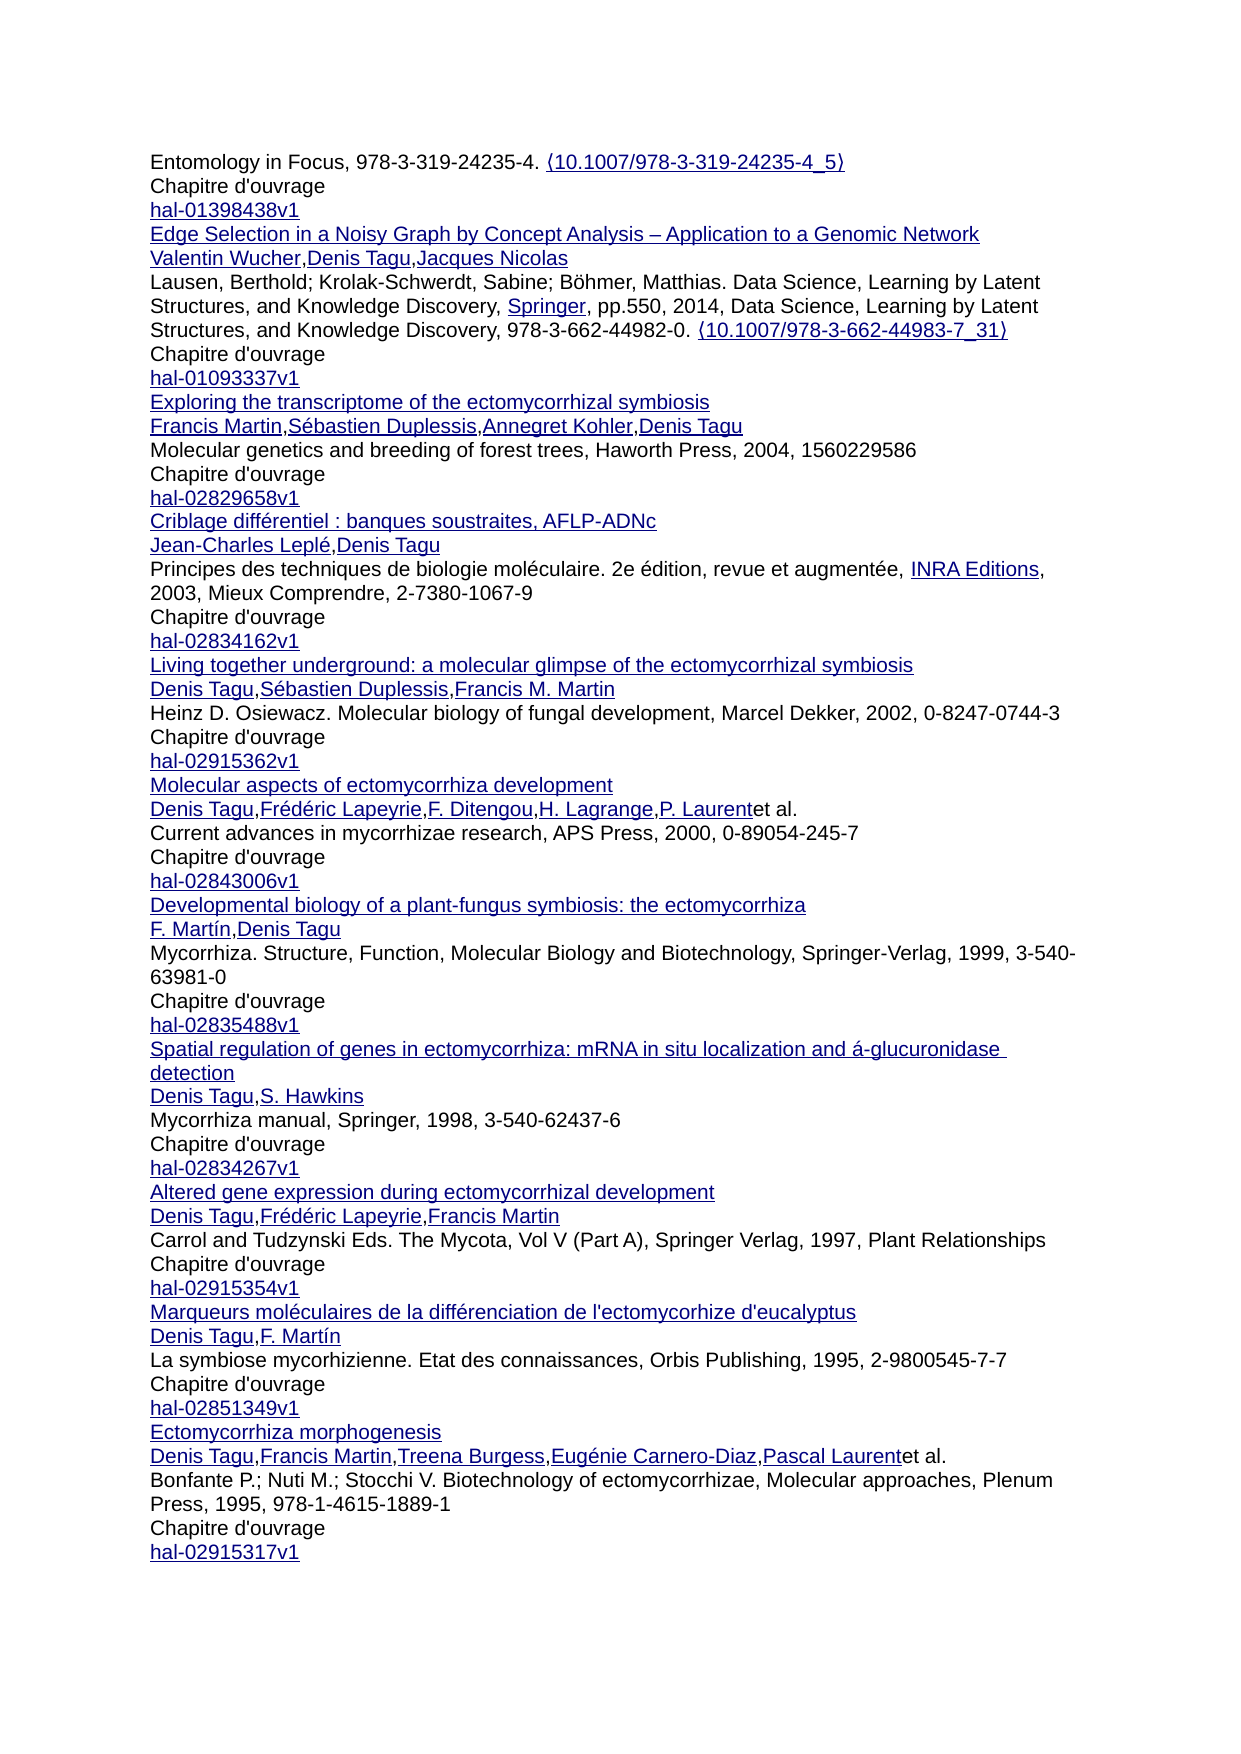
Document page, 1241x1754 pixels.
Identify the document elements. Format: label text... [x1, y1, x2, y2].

table_cell Altered gene expression during ectomycorrhizal development Denis Tagu,Frédéric Lapeyrie,Francis Martin Carrol and Tudzynski Eds. The Mycota, Vol V (Part A), Springer Verlag, 1997, Plant Relationships Chapitre d'ouvrage hal-02915354v1 [150, 1180, 1090, 1300]
table_cell Criblage différentiel : banques soustraites, AFLP-ADNc Jean-Charles Leplé,Denis Tagu Principes des techniques de biologie moléculaire. 2e édition, revue et augmentée, INRA Editions, 2003, Mieux Comprendre, 2-7380-1067-9 Chapitre d'ouvrage hal-02834162v1 [150, 509, 1090, 653]
table_cell Edge Selection in a Noisy Graph by Concept Analysis – Application to a Genomic Network Valentin Wucher,Denis Tagu,Jacques Nicolas Lausen, Berthold; Krolak-Schwerdt, Sabine; Böhmer, Matthias. Data Science, Learning by Latent Structures, and Knowledge Discovery, Springer, pp.550, 2014, Data Science, Learning by Latent Structures, and Knowledge Discovery, 978-3-662-44982-0. ⟨10.1007/978-3-662-44983-7_31⟩ Chapitre d'ouvrage hal-01093337v1 [150, 222, 1090, 389]
table_cell Developmental biology of a plant-fungus symbiosis: the ectomycorrhiza F. Martín,Denis Tagu Mycorrhiza. Structure, Function, Molecular Biology and Biotechnology, Springer-Verlag, 1999, 3-540-63981-0 Chapitre d'ouvrage hal-02835488v1 [150, 893, 1090, 1036]
table_cell Entomology in Focus, 978-3-319-24235-4. ⟨10.1007/978-3-319-24235-4_5⟩ Chapitre d'ouvrage hal-01398438v1 [150, 150, 1090, 222]
table_cell Living together underground: a molecular glimpse of the ectomycorrhizal symbiosis Denis Tagu,Sébastien Duplessis,Francis M. Martin Heinz D. Osiewacz. Molecular biology of fungal development, Marcel Dekker, 2002, 0-8247-0744-3 Chapitre d'ouvrage hal-02915362v1 [150, 653, 1090, 773]
table_cell Exploring the transcriptome of the ectomycorrhizal symbiosis Francis Martin,Sébastien Duplessis,Annegret Kohler,Denis Tagu Molecular genetics and breeding of forest trees, Haworth Press, 2004, 1560229586 Chapitre d'ouvrage hal-02829658v1 [150, 390, 1090, 509]
table_cell Molecular aspects of ectomycorrhiza development Denis Tagu,Frédéric Lapeyrie,F. Ditengou,H. Lagrange,P. Laurentet al. Current advances in mycorrhizae research, APS Press, 2000, 0-89054-245-7 Chapitre d'ouvrage hal-02843006v1 [150, 773, 1090, 893]
table_cell Marqueurs moléculaires de la différenciation de l'ectomycorhize d'eucalyptus Denis Tagu,F. Martín La symbiose mycorhizienne. Etat des connaissances, Orbis Publishing, 1995, 2-9800545-7-7 Chapitre d'ouvrage hal-02851349v1 [150, 1300, 1090, 1420]
table_cell Ectomycorrhiza morphogenesis Denis Tagu,Francis Martin,Treena Burgess,Eugénie Carnero-Diaz,Pascal Laurentet al. Bonfante P.; Nuti M.; Stocchi V. Biotechnology of ectomycorrhizae, Molecular approaches, Plenum Press, 1995, 978-1-4615-1889-1 Chapitre d'ouvrage hal-02915317v1 [150, 1420, 1090, 1563]
table_cell Spatial regulation of genes in ectomycorrhiza: mRNA in situ localization and á-glucuronidase detection Denis Tagu,S. Hawkins Mycorrhiza manual, Springer, 1998, 3-540-62437-6 Chapitre d'ouvrage hal-02834267v1 [150, 1036, 1090, 1180]
